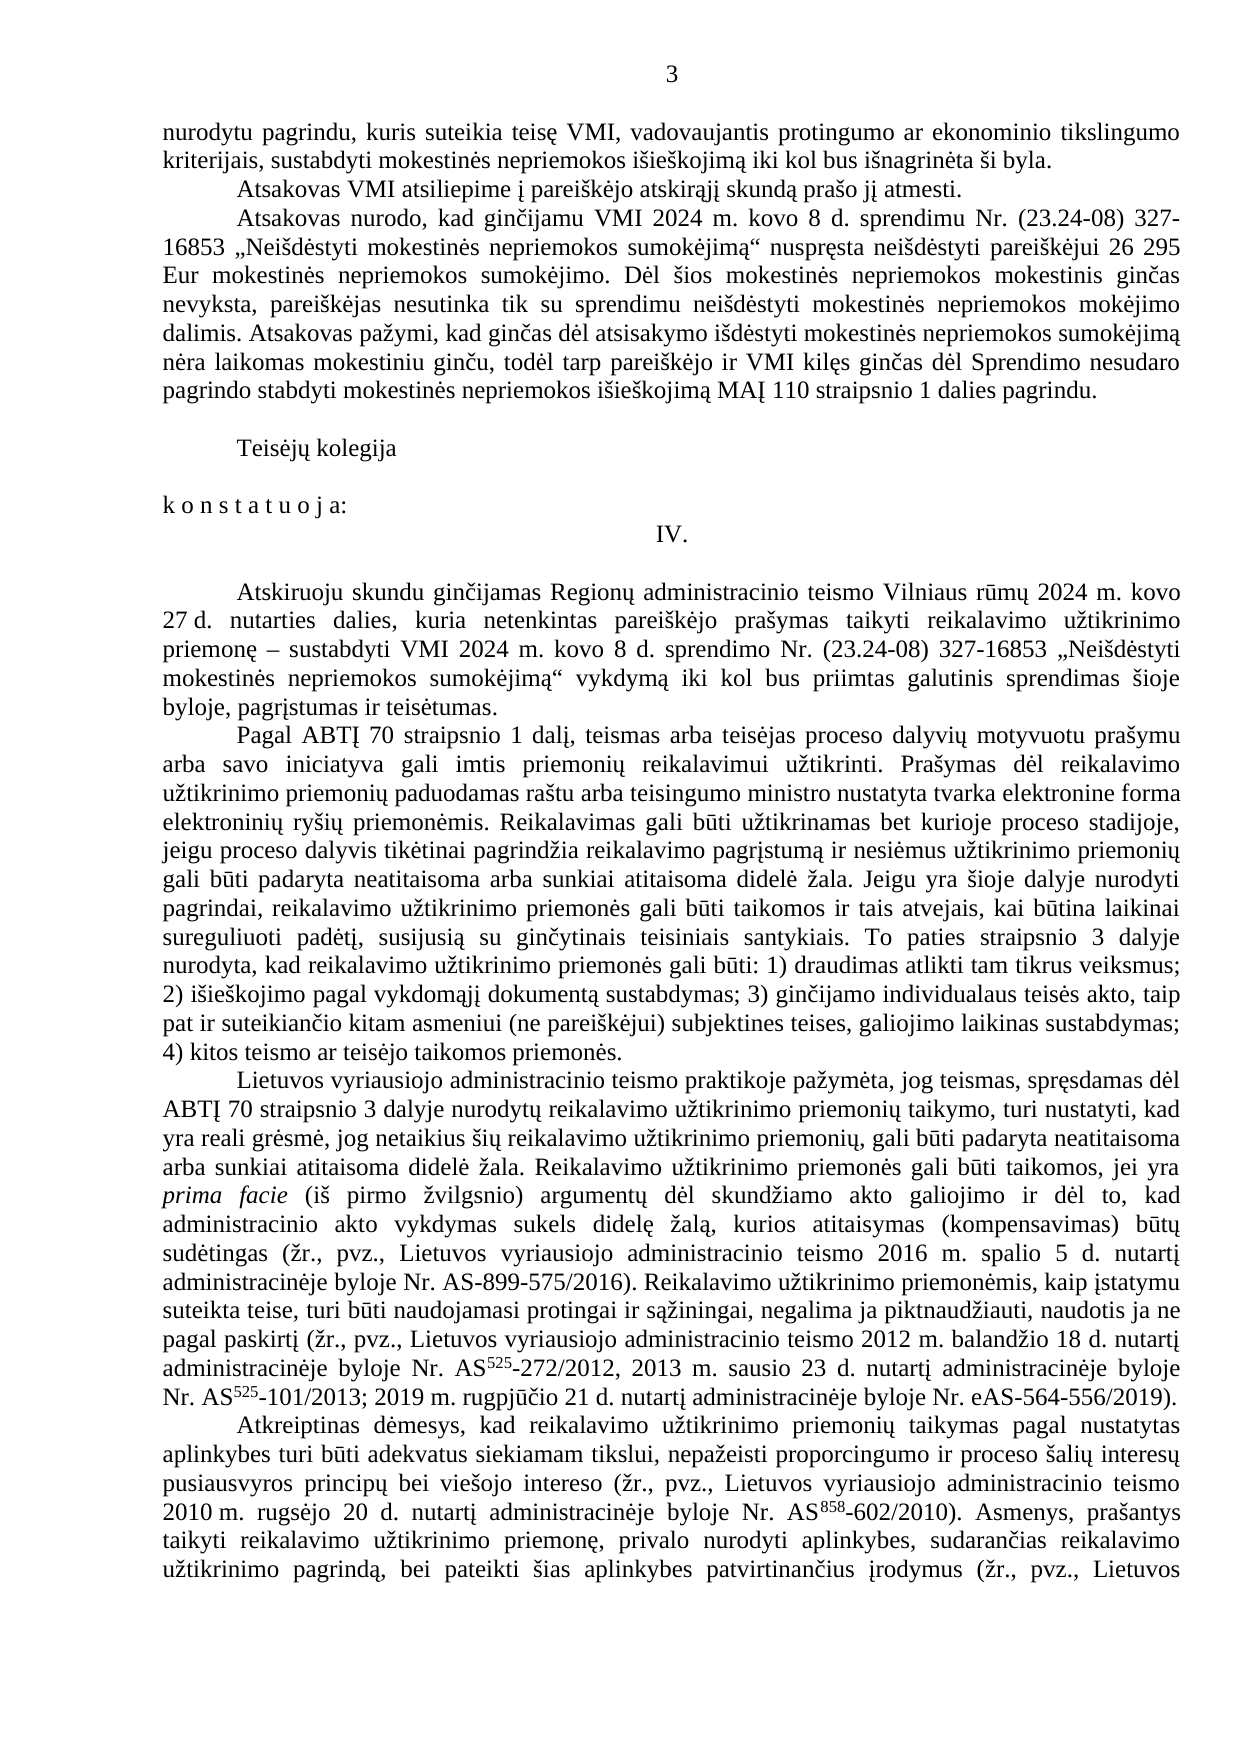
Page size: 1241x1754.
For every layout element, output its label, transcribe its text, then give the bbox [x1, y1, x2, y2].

text Atskiruoju skundu ginčijamas Regionų administracinio teismo Vilniaus rūmų 2024 m. kovo 27 d. nutarties dalies, kuria netenkintas pareiškėjo prašymas taikyti reikalavimo užtikrinimo priemonę ‒ sustabdyti VMI 2024 m. kovo 8 d. sprendimo Nr. (23.24-08) 327-16853 „Neišdėstyti mokestinės nepriemokos sumokėjimą“ vykdymą iki kol bus priimtas galutinis sprendimas šioje byloje, pagrįstumas ir teisėtumas. [162, 577, 1181, 720]
text Atsakovas nurodo, kad ginčijamu VMI 2024 m. kovo 8 d. sprendimu Nr. (23.24-08) 327-16853 „Neišdėstyti mokestinės nepriemokos sumokėjimą“ nuspręsta neišdėstyti pareiškėjui 26 295 Eur mokestinės nepriemokos sumokėjimo. Dėl šios mokestinės nepriemokos mokestinis ginčas nevyksta, pareiškėjas nesutinka tik su sprendimu neišdėstyti mokestinės nepriemokos mokėjimo dalimis. Atsakovas pažymi, kad ginčas dėl atsisakymo išdėstyti mokestinės nepriemokos sumokėjimą nėra laikomas mokestiniu ginču, todėl tarp pareiškėjo ir VMI kilęs ginčas dėl Sprendimo nesudaro pagrindo stabdyti mokestinės nepriemokos išieškojimą MAĮ 110 straipsnio 1 dalies pagrindu. [162, 203, 1181, 404]
text Teisėjų kolegija [162, 433, 1181, 462]
text Atkreiptinas dėmesys, kad reikalavimo užtikrinimo priemonių taikymas pagal nustatytas aplinkybes turi būti adekvatus siekiamam tikslui, nepažeisti proporcingumo ir proceso šalių interesų pusiausvyros principų bei viešojo intereso (žr., pvz., Lietuvos vyriausiojo administracinio teismo 2010 m. rugsėjo 20 d. nutartį administracinėje byloje Nr. AS858-602/2010). Asmenys, prašantys taikyti reikalavimo užtikrinimo priemonę, privalo nurodyti aplinkybes, sudarančias reikalavimo užtikrinimo pagrindą, bei pateikti šias aplinkybes patvirtinančius įrodymus (žr., pvz., Lietuvos [162, 1410, 1181, 1583]
text Pagal ABTĮ 70 straipsnio 1 dalį, teismas arba teisėjas proceso dalyvių motyvuotu prašymu arba savo iniciatyva gali imtis priemonių reikalavimui užtikrinti. Prašymas dėl reikalavimo užtikrinimo priemonių paduodamas raštu arba teisingumo ministro nustatyta tvarka elektronine forma elektroninių ryšių priemonėmis. Reikalavimas gali būti užtikrinamas bet kurioje proceso stadijoje, jeigu proceso dalyvis tikėtinai pagrindžia reikalavimo pagrįstumą ir nesiėmus užtikrinimo priemonių gali būti padaryta neatitaisoma arba sunkiai atitaisoma didelė žala. Jeigu yra šioje dalyje nurodyti pagrindai, reikalavimo užtikrinimo priemonės gali būti taikomos ir tais atvejais, kai būtina laikinai sureguliuoti padėtį, susijusią su ginčytinais teisiniais santykiais. To paties straipsnio 3 dalyje nurodyta, kad reikalavimo užtikrinimo priemonės gali būti: 1) draudimas atlikti tam tikrus veiksmus; 2) išieškojimo pagal vykdomąjį dokumentą sustabdymas; 3) ginčijamo individualaus teisės akto, taip pat ir suteikiančio kitam asmeniui (ne pareiškėjui) subjektines teises, galiojimo laikinas sustabdymas; 4) kitos teismo ar teisėjo taikomos priemonės. [162, 720, 1181, 1065]
text nurodytu pagrindu, kuris suteikia teisę VMI, vadovaujantis protingumo ar ekonominio tikslingumo kriterijais, sustabdyti mokestinės nepriemokos išieškojimą iki kol bus išnagrinėta ši byla. [162, 117, 1181, 174]
text IV. [162, 519, 1181, 548]
text Lietuvos vyriausiojo administracinio teismo praktikoje pažymėta, jog teismas, spręsdamas dėl ABTĮ 70 straipsnio 3 dalyje nurodytų reikalavimo užtikrinimo priemonių taikymo, turi nustatyti, kad yra reali grėsmė, jog netaikius šių reikalavimo užtikrinimo priemonių, gali būti padaryta neatitaisoma arba sunkiai atitaisoma didelė žala. Reikalavimo užtikrinimo priemonės gali būti taikomos, jei yra prima facie (iš pirmo žvilgsnio) argumentų dėl skundžiamo akto galiojimo ir dėl to, kad administracinio akto vykdymas sukels didelę žalą, kurios atitaisymas (kompensavimas) būtų sudėtingas (žr., pvz., Lietuvos vyriausiojo administracinio teismo 2016 m. spalio 5 d. nutartį administracinėje byloje Nr. AS-899-575/2016). Reikalavimo užtikrinimo priemonėmis, kaip įstatymu suteikta teise, turi būti naudojamasi protingai ir sąžiningai, negalima ja piktnaudžiauti, naudotis ja ne pagal paskirtį (žr., pvz., Lietuvos vyriausiojo administracinio teismo 2012 m. balandžio 18 d. nutartį administracinėje byloje Nr. AS525-272/2012, 2013 m. sausio 23 d. nutartį administracinėje byloje Nr. AS525-101/2013; 2019 m. rugpjūčio 21 d. nutartį administracinėje byloje Nr. eAS-564-556/2019). [162, 1065, 1181, 1410]
text Atsakovas VMI atsiliepime į pareiškėjo atskirąjį skundą prašo jį atmesti. [162, 174, 1181, 203]
text k o n s t a t u o j a: [162, 490, 1181, 519]
